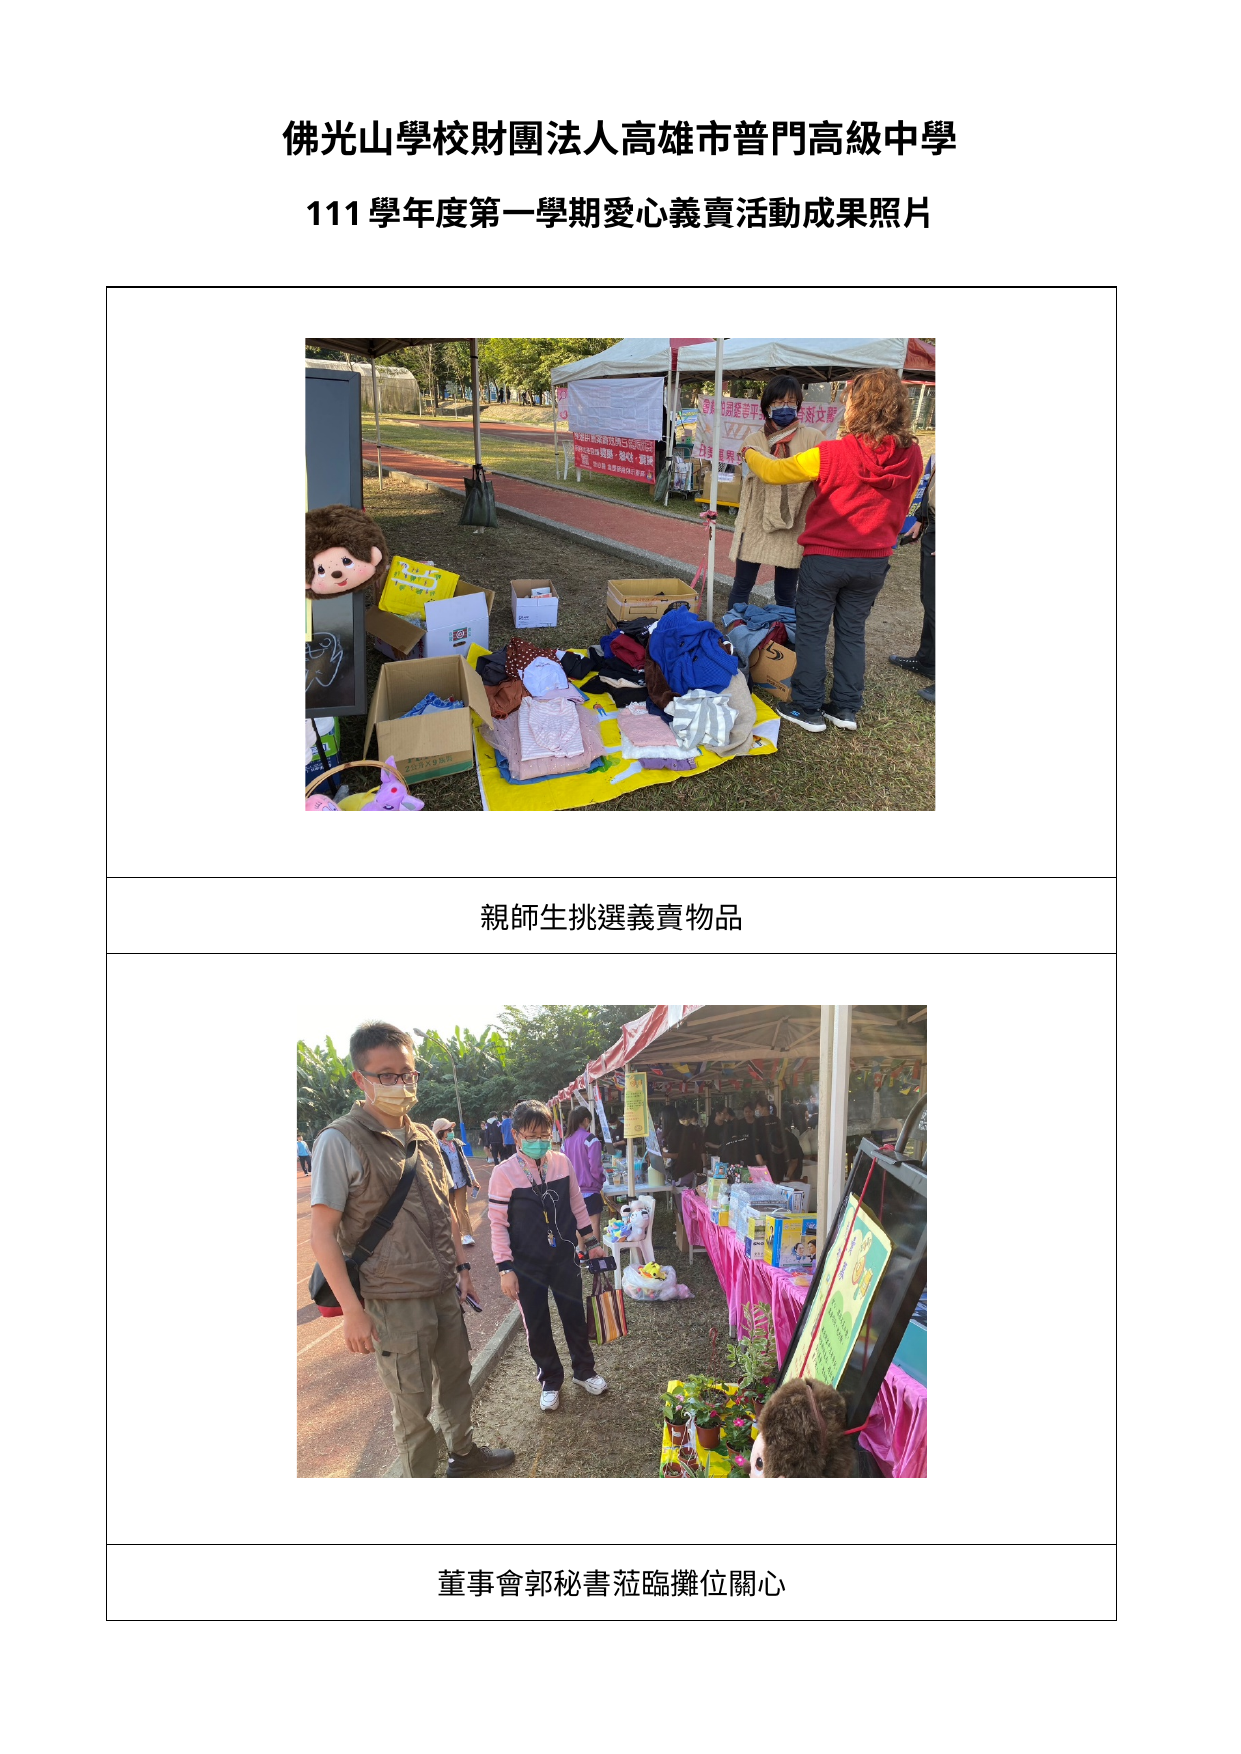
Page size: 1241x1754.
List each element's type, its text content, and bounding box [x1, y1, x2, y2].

text 111學年度第一學期愛心義賣活動成果照片 [118, 174, 1122, 249]
table_cell [107, 954, 1116, 1543]
picture [296, 1005, 927, 1478]
table_header [107, 288, 1116, 877]
table_cell 親師生挑選義賣物品 [107, 878, 1116, 953]
picture [305, 338, 936, 811]
text 佛光山學校財團法人高雄市普門高級中學 [118, 99, 1122, 174]
table_cell 董事會郭秘書蒞臨攤位關心 [107, 1545, 1116, 1619]
